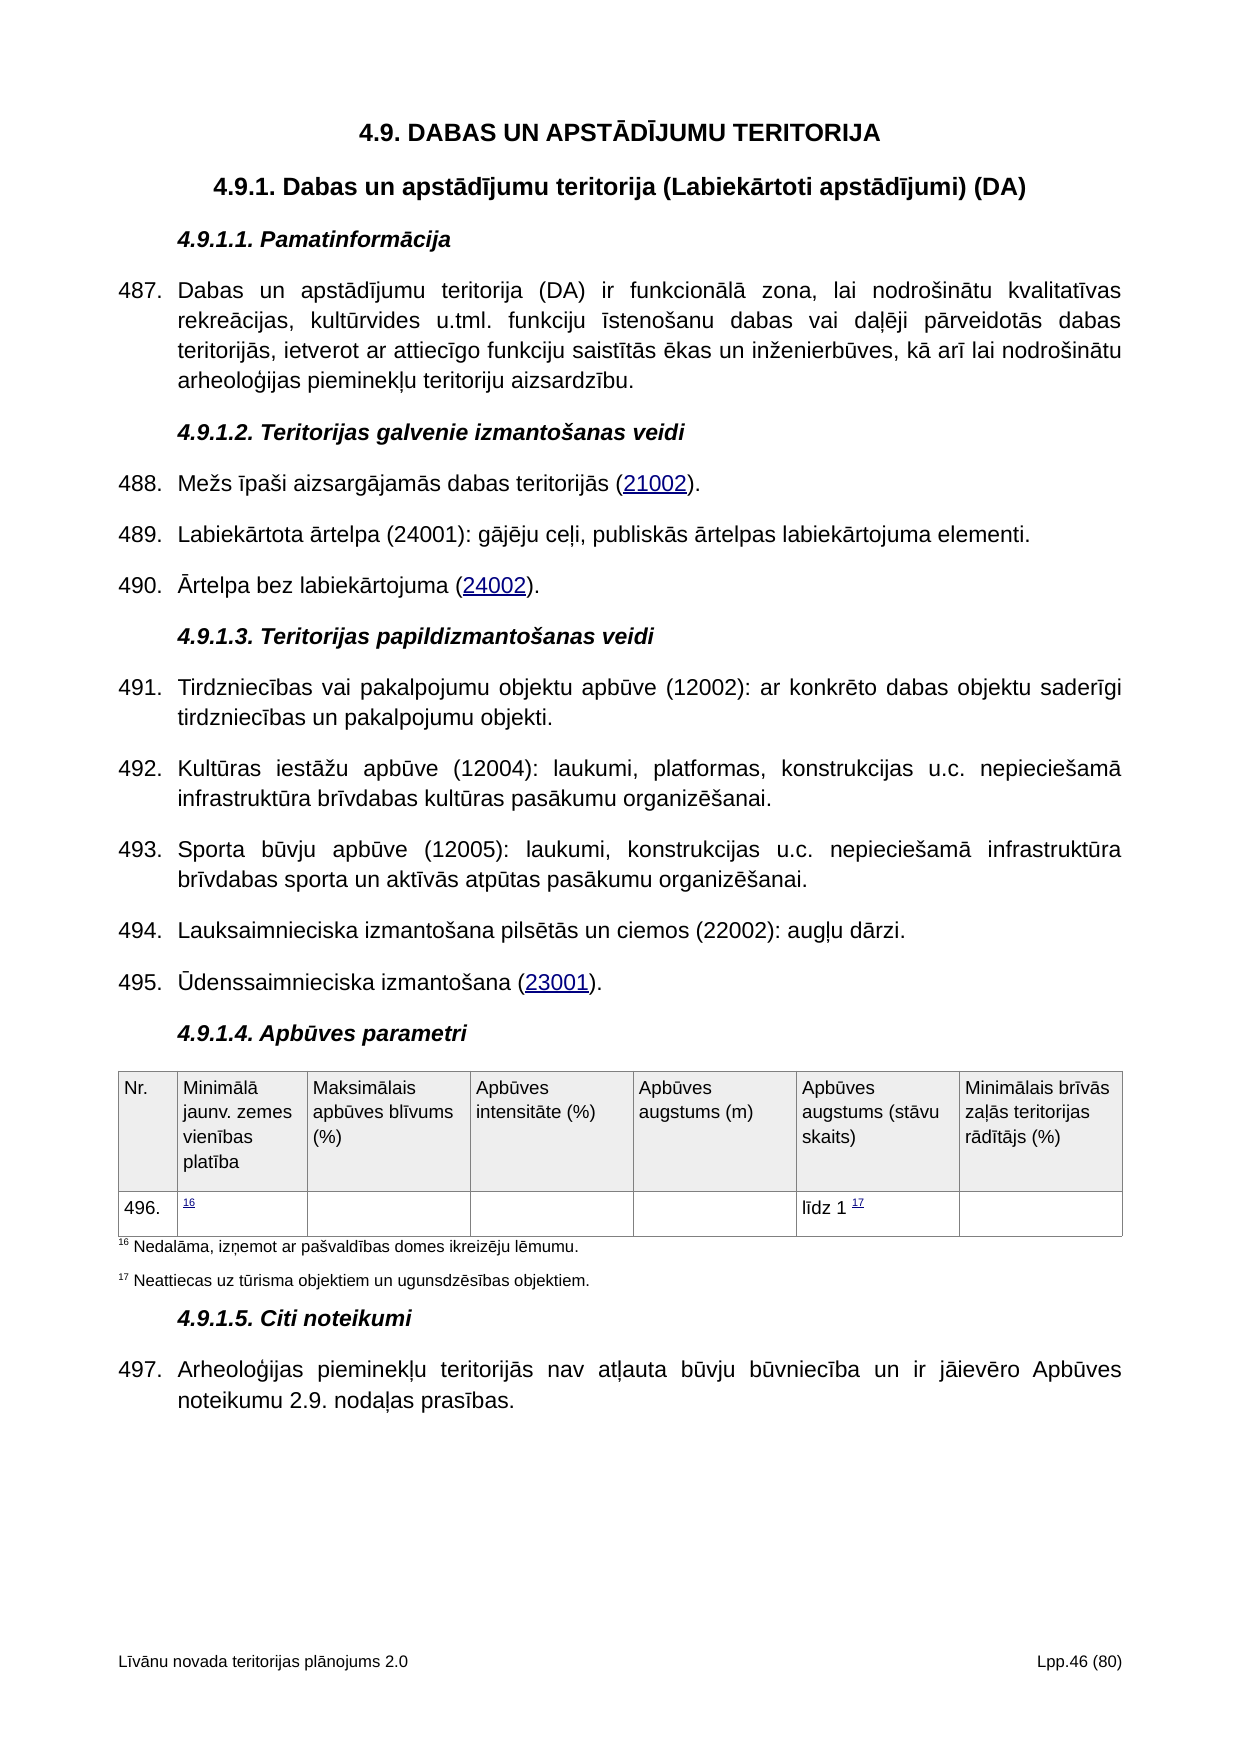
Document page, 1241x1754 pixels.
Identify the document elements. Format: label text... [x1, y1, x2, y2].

table_cell [634, 1192, 796, 1236]
subtitle 4.9.1.4. Apbūves parametri [177, 1019, 1122, 1046]
text 489. Labiekārtota ārtelpa (24001): gājēju ceļi, publiskās ārtelpas labiekārtojuma elementi. [118, 521, 1122, 547]
table_cell līdz 1 17 [797, 1192, 959, 1236]
table_header Apbūves intensitāte (%) [471, 1072, 633, 1191]
table_header Maksimālais apbūves blīvums (%) [308, 1072, 470, 1191]
text 16 Nedalāma, izņemot ar pašvaldības domes ikreizēju lēmumu. [118, 1237, 1122, 1256]
text 487. Dabas un apstādījumu teritorija (DA) ir funkcionālā zona, lai nodrošinātu kvalitatīvas rekreācijas, kultūrvides u.tml. funkciju īstenošanu dabas vai daļēji pārveidotās dabas teritorijās, ietverot ar attiecīgo funkciju saistītās ēkas un inženierbūves, kā arī lai nodrošinātu arheoloģijas pieminekļu teritoriju aizsardzību. [118, 277, 1122, 394]
table_cell [471, 1192, 633, 1236]
text 494. Lauksaimnieciska izmantošana pilsētās un ciemos (22002): augļu dārzi. [118, 917, 1122, 944]
table_header Minimālais brīvās zaļās teritorijas rādītājs (%) [960, 1072, 1122, 1191]
subtitle 4.9.1.5. Citi noteikumi [177, 1305, 1122, 1332]
text 491. Tirdzniecības vai pakalpojumu objektu apbūve (12002): ar konkrēto dabas objektu saderīgi tirdzniecības un pakalpojumu objekti. [118, 674, 1122, 730]
subtitle 4.9.1.1. Pamatinformācija [177, 226, 1122, 252]
text 493. Sporta būvju apbūve (12005): laukumi, konstrukcijas u.c. nepieciešamā infrastruktūra brīvdabas sporta un aktīvās atpūtas pasākumu organizēšanai. [118, 836, 1122, 893]
table_cell 496. [119, 1192, 177, 1236]
table_header Apbūves augstums (stāvu skaits) [797, 1072, 959, 1191]
text 495. Ūdenssaimnieciska izmantošana (23001). [118, 968, 1122, 995]
table_cell [960, 1192, 1122, 1236]
table_cell [308, 1192, 470, 1236]
text 492. Kultūras iestāžu apbūve (12004): laukumi, platformas, konstrukcijas u.c. nepieciešamā infrastruktūra brīvdabas kultūras pasākumu organizēšanai. [118, 755, 1122, 812]
table_header Apbūves augstums (m) [634, 1072, 796, 1191]
table_header Nr. [119, 1072, 177, 1191]
subtitle 4.9. Dabas un apstādījumu teritorija [118, 118, 1122, 147]
text 497. Arheoloģijas pieminekļu teritorijās nav atļauta būvju būvniecība un ir jāievēro Apbūves noteikumu 2.9. nodaļas prasības. [118, 1356, 1122, 1413]
text 490. Ārtelpa bez labiekārtojuma (24002). [118, 572, 1122, 598]
text 17 Neattiecas uz tūrisma objektiem un ugunsdzēsības objektiem. [118, 1271, 1122, 1290]
subtitle 4.9.1.2. Teritorijas galvenie izmantošanas veidi [177, 418, 1122, 445]
subtitle 4.9.1.3. Teritorijas papildizmantošanas veidi [177, 623, 1122, 649]
subtitle 4.9.1. Dabas un apstādījumu teritorija (Labiekārtoti apstādījumi) (DA) [118, 172, 1122, 201]
table_header Minimālā jaunv. zemes vienības platība [178, 1072, 307, 1191]
text 488. Mežs īpaši aizsargājamās dabas teritorijās (21002). [118, 469, 1122, 496]
table_cell 16 [178, 1192, 307, 1236]
